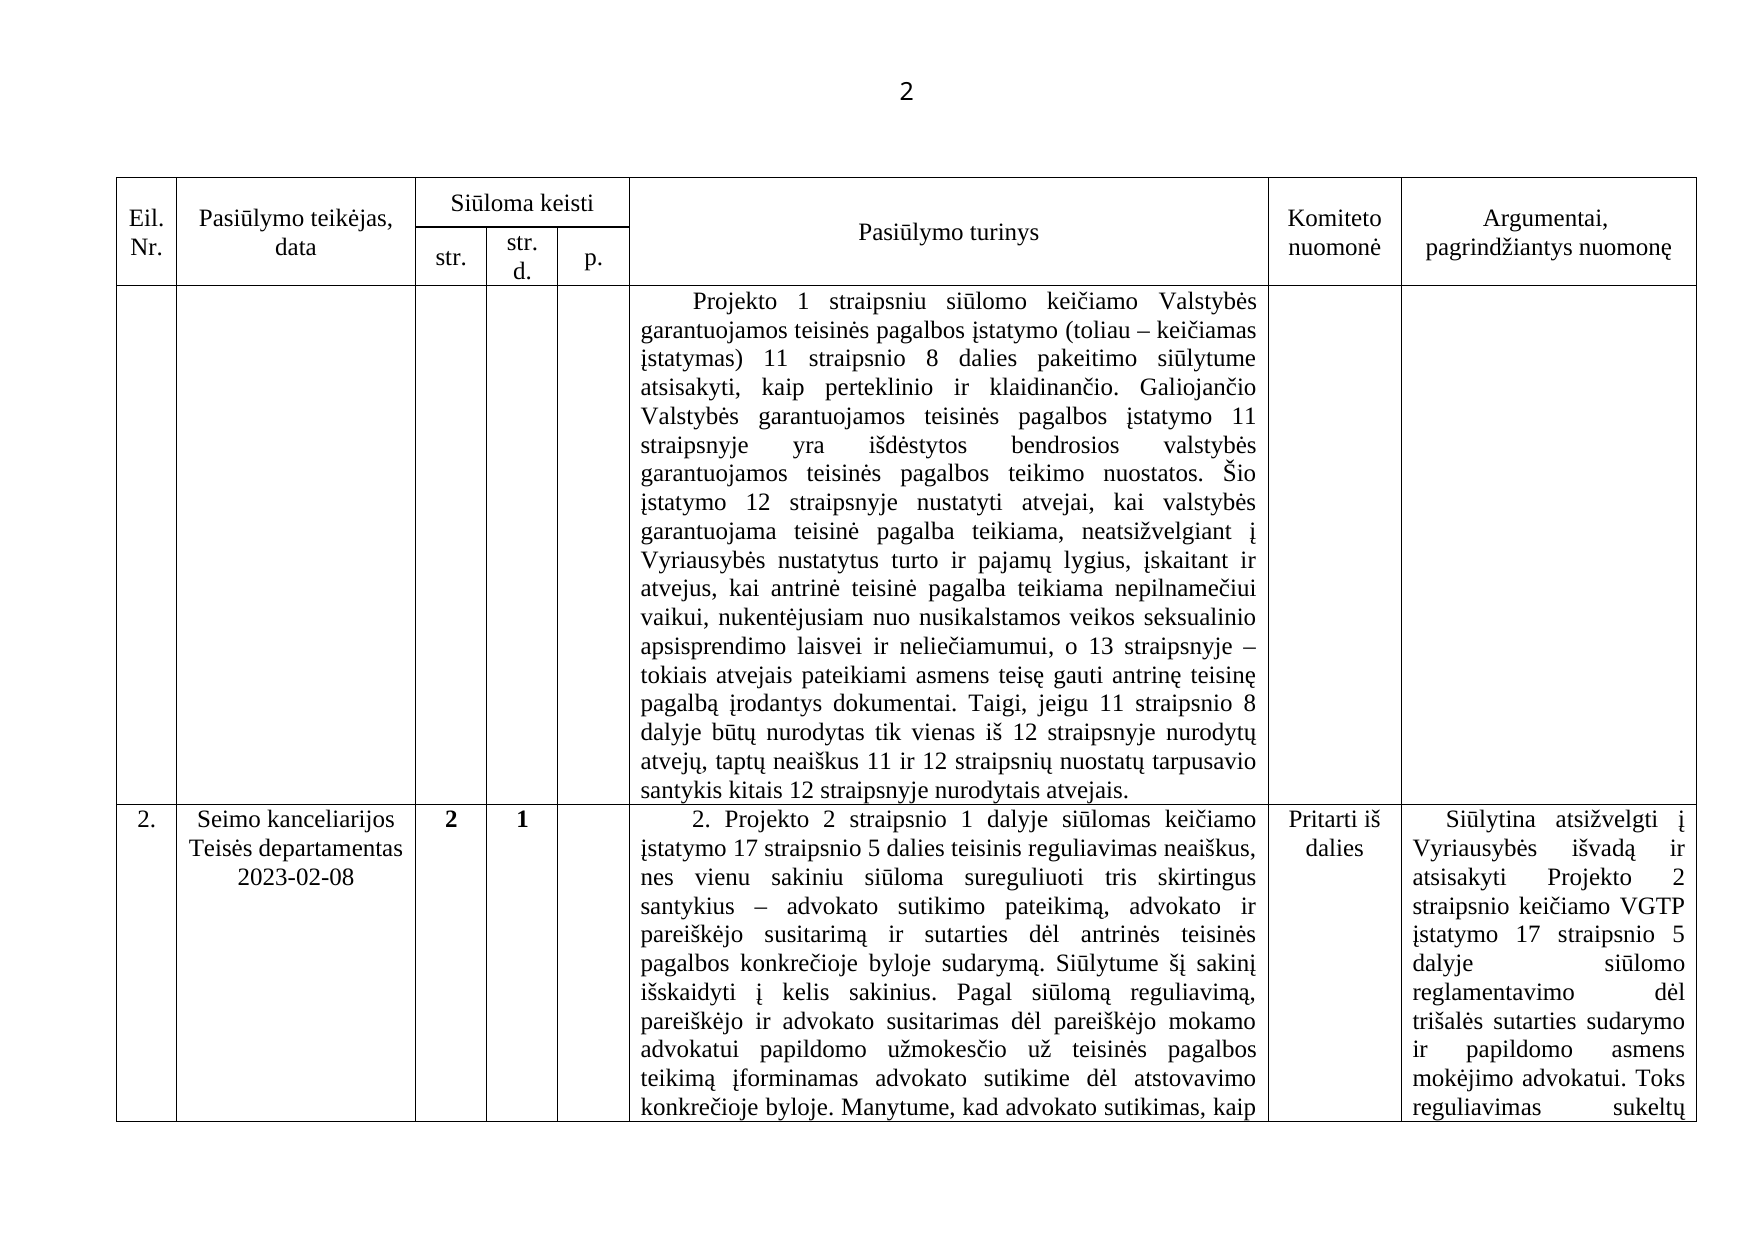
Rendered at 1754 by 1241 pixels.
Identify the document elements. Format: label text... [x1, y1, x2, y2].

table_cell [558, 286, 629, 803]
table_cell str. [416, 228, 486, 285]
table_cell str. d. [487, 228, 557, 285]
table_cell 2. Projekto 2 straipsnio 1 dalyje siūlomas keičiamo įstatymo 17 straipsnio 5 dalies teisinis reguliavimas neaiškus, nes vienu sakiniu siūloma sureguliuoti tris skirtingus santykius – advokato sutikimo pateikimą, advokato ir pareiškėjo susitarimą ir sutarties dėl antrinės teisinės pagalbos konkrečioje byloje sudarymą. Siūlytume šį sakinį išskaidyti į kelis sakinius. Pagal siūlomą reguliavimą, pareiškėjo ir advokato susitarimas dėl pareiškėjo mokamo advokatui papildomo užmokesčio už teisinės pagalbos teikimą įforminamas advokato sutikime dėl atstovavimo konkrečioje byloje. Manytume, kad advokato sutikimas, kaip [630, 805, 1268, 1121]
table_header Pasiūlymo turinys [630, 178, 1268, 285]
table_cell p. [558, 228, 629, 285]
table_cell Pritarti iš dalies [1269, 805, 1401, 1121]
table_cell [416, 286, 486, 803]
table_cell [558, 805, 629, 1121]
table_cell [487, 286, 557, 803]
table_header Siūloma keisti [416, 178, 629, 226]
table_cell 2 [416, 805, 486, 1121]
table_cell 2. [117, 805, 176, 1121]
table_header Pasiūlymo teikėjas, data [177, 178, 415, 285]
table_header Komiteto nuomonė [1269, 178, 1401, 285]
table_cell Projekto 1 straipsniu siūlomo keičiamo Valstybės garantuojamos teisinės pagalbos įstatymo (toliau – keičiamas įstatymas) 11 straipsnio 8 dalies pakeitimo siūlytume atsisakyti, kaip perteklinio ir klaidinančio. Galiojančio Valstybės garantuojamos teisinės pagalbos įstatymo 11 straipsnyje yra išdėstytos bendrosios valstybės garantuojamos teisinės pagalbos teikimo nuostatos. Šio įstatymo 12 straipsnyje nustatyti atvejai, kai valstybės garantuojama teisinė pagalba teikiama, neatsižvelgiant į Vyriausybės nustatytus turto ir pajamų lygius, įskaitant ir atvejus, kai antrinė teisinė pagalba teikiama nepilnamečiui vaikui, nukentėjusiam nuo nusikalstamos veikos seksualinio apsisprendimo laisvei ir neliečiamumui, o 13 straipsnyje – tokiais atvejais pateikiami asmens teisę gauti antrinę teisinę pagalbą įrodantys dokumentai. Taigi, jeigu 11 straipsnio 8 dalyje būtų nurodytas tik vienas iš 12 straipsnyje nurodytų atvejų, taptų neaiškus 11 ir 12 straipsnių nuostatų tarpusavio santykis kitais 12 straipsnyje nurodytais atvejais. [630, 286, 1268, 803]
table_cell Seimo kanceliarijos Teisės departamentas 2023-02-08 [177, 805, 415, 1121]
table_cell [177, 286, 415, 803]
table_cell Siūlytina atsižvelgti į Vyriausybės išvadą ir atsisakyti Projekto 2 straipsnio keičiamo VGTP įstatymo 17 straipsnio 5 dalyje siūlomo reglamentavimo dėl trišalės sutarties sudarymo ir papildomo asmens mokėjimo advokatui. Toks reguliavimas sukeltų [1402, 805, 1696, 1121]
table_cell [1269, 286, 1401, 803]
table_header Eil. Nr. [117, 178, 176, 285]
table_cell [1402, 286, 1696, 803]
table_header Argumentai, pagrindžiantys nuomonę [1402, 178, 1696, 285]
table_cell 1 [487, 805, 557, 1121]
table_cell [117, 286, 176, 803]
